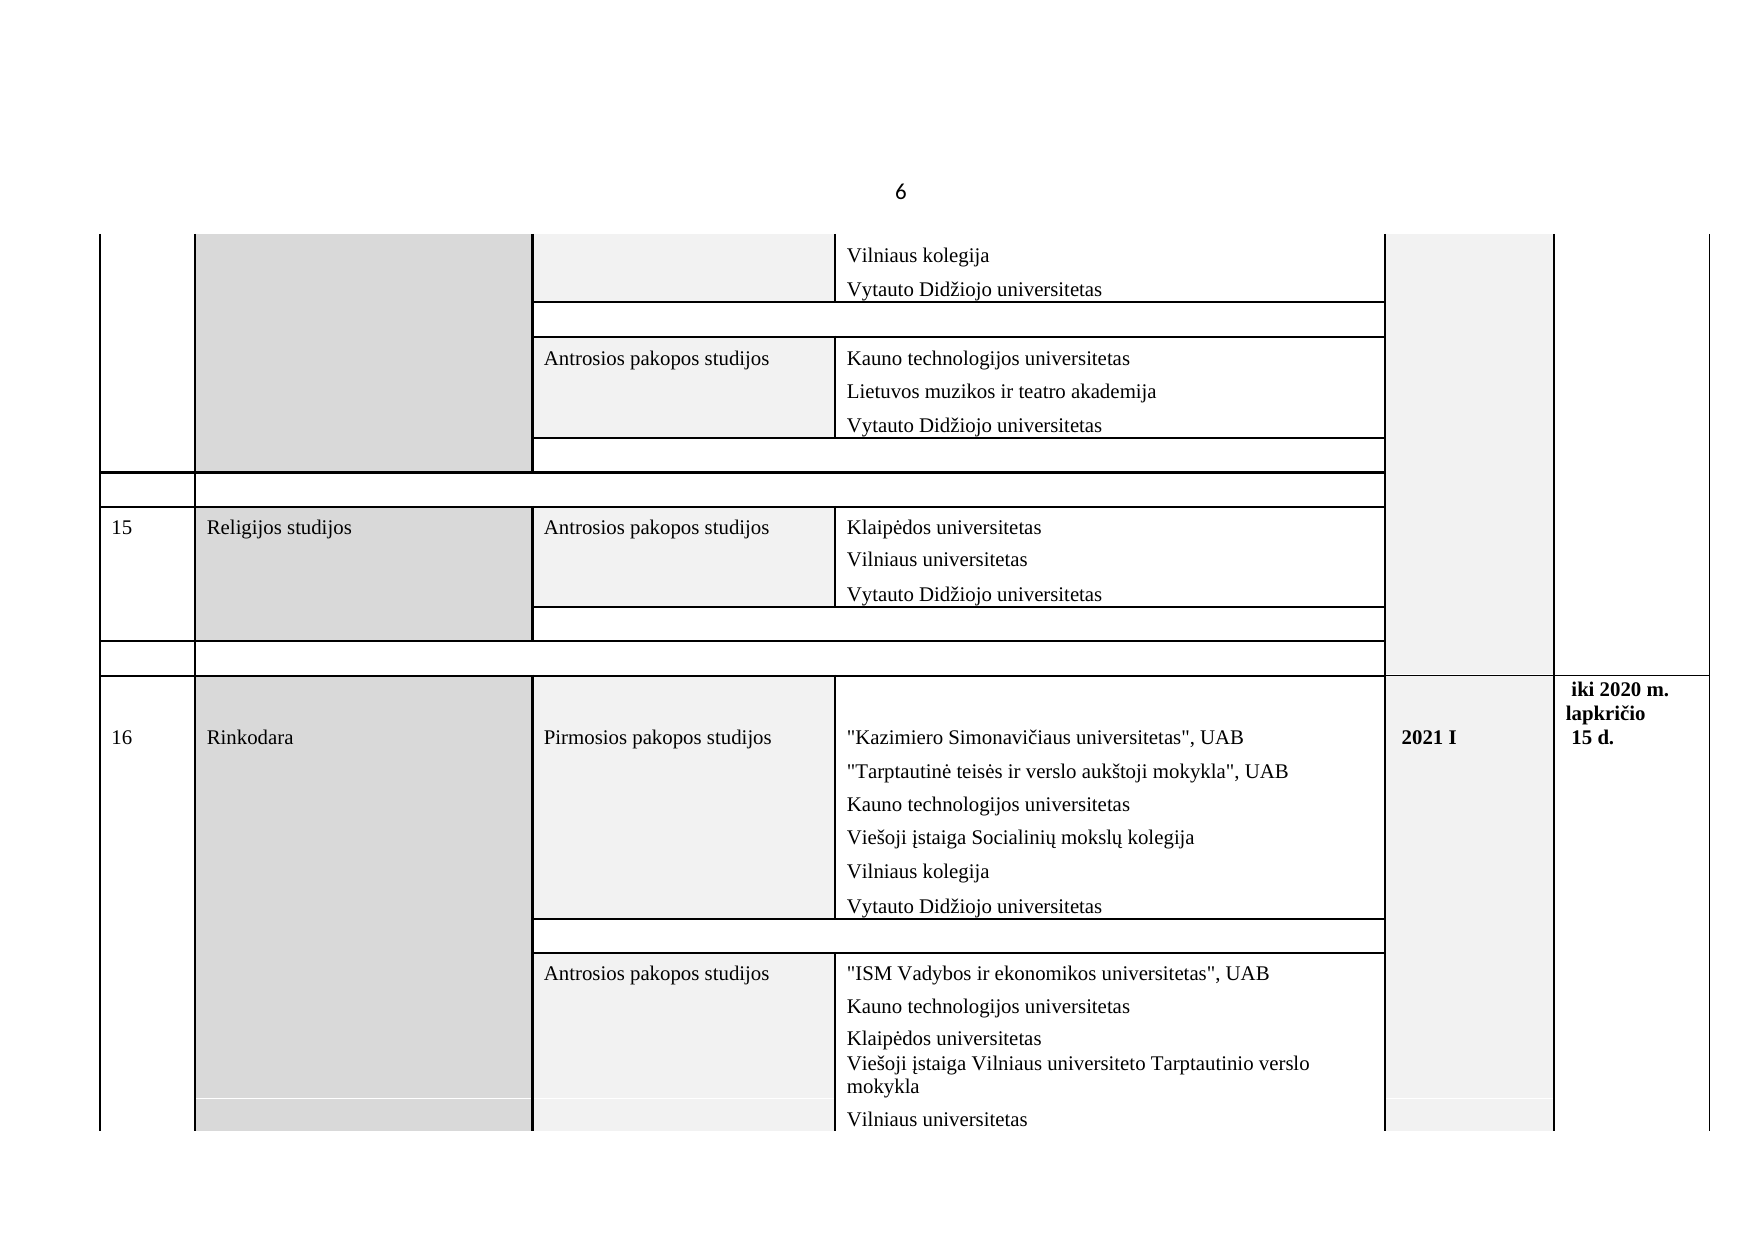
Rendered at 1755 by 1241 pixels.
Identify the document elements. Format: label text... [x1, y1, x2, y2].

table_cell Vilniaus kolegija [836, 849, 1384, 883]
table_cell Religijos studijos [196, 508, 531, 539]
table_cell [534, 985, 834, 1018]
table_cell [1555, 985, 1709, 1018]
table_cell [1386, 849, 1553, 883]
table_cell [534, 403, 834, 437]
table_cell [1555, 336, 1709, 370]
table_cell Vytauto Didžiojo universitetas [836, 403, 1384, 437]
table_cell [1386, 301, 1553, 336]
table_cell [1555, 883, 1709, 918]
table_cell [1386, 506, 1553, 539]
table_cell Kauno technologijos universitetas [836, 985, 1384, 1018]
table_cell [101, 267, 194, 301]
table_cell [101, 336, 194, 370]
table_cell [1555, 816, 1709, 849]
table_cell [1386, 234, 1553, 267]
table_cell [101, 370, 194, 403]
table_cell [534, 816, 834, 849]
table_cell [1555, 234, 1709, 267]
table_cell [101, 642, 194, 674]
table_cell Vilniaus universitetas [836, 539, 1384, 571]
table_cell [534, 1018, 834, 1050]
table_cell [1555, 1099, 1709, 1131]
table_cell Vilniaus kolegija [836, 234, 1384, 267]
table_cell [1555, 403, 1709, 437]
table_cell [101, 749, 194, 783]
table_cell Antrosios pakopos studijos Suma [534, 439, 1384, 471]
table_cell Viešoji įstaiga Vilniaus universiteto Tarptautinio verslo mokykla [836, 1050, 1384, 1098]
table_cell [1555, 783, 1709, 816]
table_cell [196, 539, 531, 571]
table_cell [534, 234, 834, 267]
table_cell [196, 1099, 531, 1131]
table_cell [196, 336, 531, 370]
table_cell Vytauto Didžiojo universitetas [836, 571, 1384, 606]
table_cell [101, 234, 194, 267]
table_cell Viešoji įstaiga Socialinių mokslų kolegija [836, 816, 1384, 849]
table_cell Antrosios pakopos studijos Suma [534, 608, 1384, 640]
table_cell Vytauto Didžiojo universitetas [836, 267, 1384, 301]
table_cell [534, 267, 834, 301]
table_cell [1386, 539, 1553, 571]
table_cell [1386, 749, 1553, 783]
table_cell [1555, 471, 1709, 506]
table_cell [101, 606, 194, 640]
table_cell [1555, 849, 1709, 883]
table_cell Pirmosios pakopos studijos [534, 677, 834, 749]
table_cell Kauno technologijos universitetas [836, 783, 1384, 816]
table_cell [1555, 606, 1709, 640]
table_cell [101, 571, 194, 606]
table_cell [196, 267, 531, 301]
table_cell [101, 952, 194, 985]
table_cell [1555, 539, 1709, 571]
table_cell [534, 539, 834, 571]
table_cell [196, 234, 531, 267]
table_cell "Tarptautinė teisės ir verslo aukštoji mokykla", UAB [836, 749, 1384, 783]
table_cell [1386, 816, 1553, 849]
table_cell [1386, 1050, 1553, 1098]
table_cell "Kazimiero Simonavičiaus universitetas", UAB [836, 677, 1384, 749]
table_cell Pirmosios pakopos studijos Suma [534, 303, 1384, 336]
table_cell [196, 370, 531, 403]
table_cell Antrosios pakopos studijos [534, 954, 834, 985]
table_cell [1555, 1050, 1709, 1098]
table_cell iki 2020 m. lapkričio 15 d. [1555, 676, 1709, 749]
table_cell 15 [101, 508, 194, 539]
table_cell [196, 1018, 531, 1050]
table_cell [534, 1050, 834, 1098]
table_cell [1555, 571, 1709, 606]
table_cell [1555, 952, 1709, 985]
table_cell [1555, 640, 1709, 674]
table_cell Antrosios pakopos studijos [534, 508, 834, 539]
table_cell [1555, 301, 1709, 336]
table_cell [1386, 437, 1553, 471]
table_cell [1555, 370, 1709, 403]
table_cell [101, 474, 194, 506]
table_cell [1386, 571, 1553, 606]
table_cell [101, 783, 194, 816]
table_cell [1555, 267, 1709, 301]
table_cell [1555, 1018, 1709, 1050]
table_cell [835, 642, 1384, 674]
table_cell [196, 883, 531, 918]
table_cell [101, 849, 194, 883]
table_cell Rinkodara [196, 677, 531, 749]
table_cell [1386, 640, 1553, 674]
table_cell [534, 883, 834, 918]
table_cell [101, 1099, 194, 1131]
table_cell [534, 849, 834, 883]
table_cell [534, 571, 834, 606]
table_cell Vytauto Didžiojo universitetas [836, 883, 1384, 918]
table_cell [1386, 883, 1553, 918]
table_cell [101, 1050, 194, 1098]
table_cell "ISM Vadybos ir ekonomikos universitetas", UAB [836, 954, 1384, 985]
table_cell Muzika Suma [196, 474, 532, 506]
table_cell [1386, 606, 1553, 640]
table_cell [1386, 403, 1553, 437]
table_cell [1555, 749, 1709, 783]
table_cell Lietuvos muzikos ir teatro akademija [836, 370, 1384, 403]
table_cell Klaipėdos universitetas [836, 1018, 1384, 1050]
table_cell Pirmosios pakopos studijos Suma [534, 920, 1384, 952]
table_cell [534, 1099, 834, 1131]
table_cell [534, 749, 834, 783]
table_cell [1386, 1018, 1553, 1050]
table_cell [196, 816, 531, 849]
table_cell [196, 985, 531, 1018]
table_cell [196, 606, 531, 640]
table_cell [1386, 985, 1553, 1018]
table_cell [196, 437, 531, 471]
table_cell [196, 783, 531, 816]
table_cell [1386, 370, 1553, 403]
table_cell Vilniaus universitetas [836, 1099, 1384, 1131]
table_cell [196, 918, 531, 952]
table_cell [1386, 952, 1553, 985]
table_cell [196, 849, 531, 883]
table_cell [101, 437, 194, 471]
table_cell [1386, 336, 1553, 370]
table_cell [101, 403, 194, 437]
table_cell 16 [101, 677, 194, 749]
table_cell [1386, 267, 1553, 301]
table_cell [101, 1018, 194, 1050]
table_cell Religijos studijos Suma [196, 642, 835, 674]
table_cell 2021 I [1386, 676, 1553, 749]
table_cell [196, 749, 531, 783]
table_cell [101, 301, 194, 336]
table_cell [196, 571, 531, 606]
table_cell [1386, 783, 1553, 816]
table_cell [1386, 918, 1553, 952]
table_cell [101, 918, 194, 952]
table_cell [1555, 506, 1709, 539]
table_cell [533, 474, 835, 506]
table_cell [196, 1050, 531, 1098]
table_cell [835, 474, 1384, 506]
table_cell [101, 985, 194, 1018]
table_cell [101, 816, 194, 849]
table_cell Kauno technologijos universitetas [836, 338, 1384, 370]
table_cell [1555, 918, 1709, 952]
table_cell Klaipėdos universitetas [836, 508, 1384, 539]
table_cell [101, 539, 194, 571]
table_cell [1386, 471, 1553, 506]
table_cell [101, 883, 194, 918]
table_cell [196, 403, 531, 437]
table_cell [534, 370, 834, 403]
table_cell [534, 783, 834, 816]
table_cell [196, 301, 531, 336]
table_cell [1386, 1099, 1553, 1131]
table_cell Antrosios pakopos studijos [534, 338, 834, 370]
table_cell [1555, 437, 1709, 471]
table_cell [196, 952, 531, 985]
